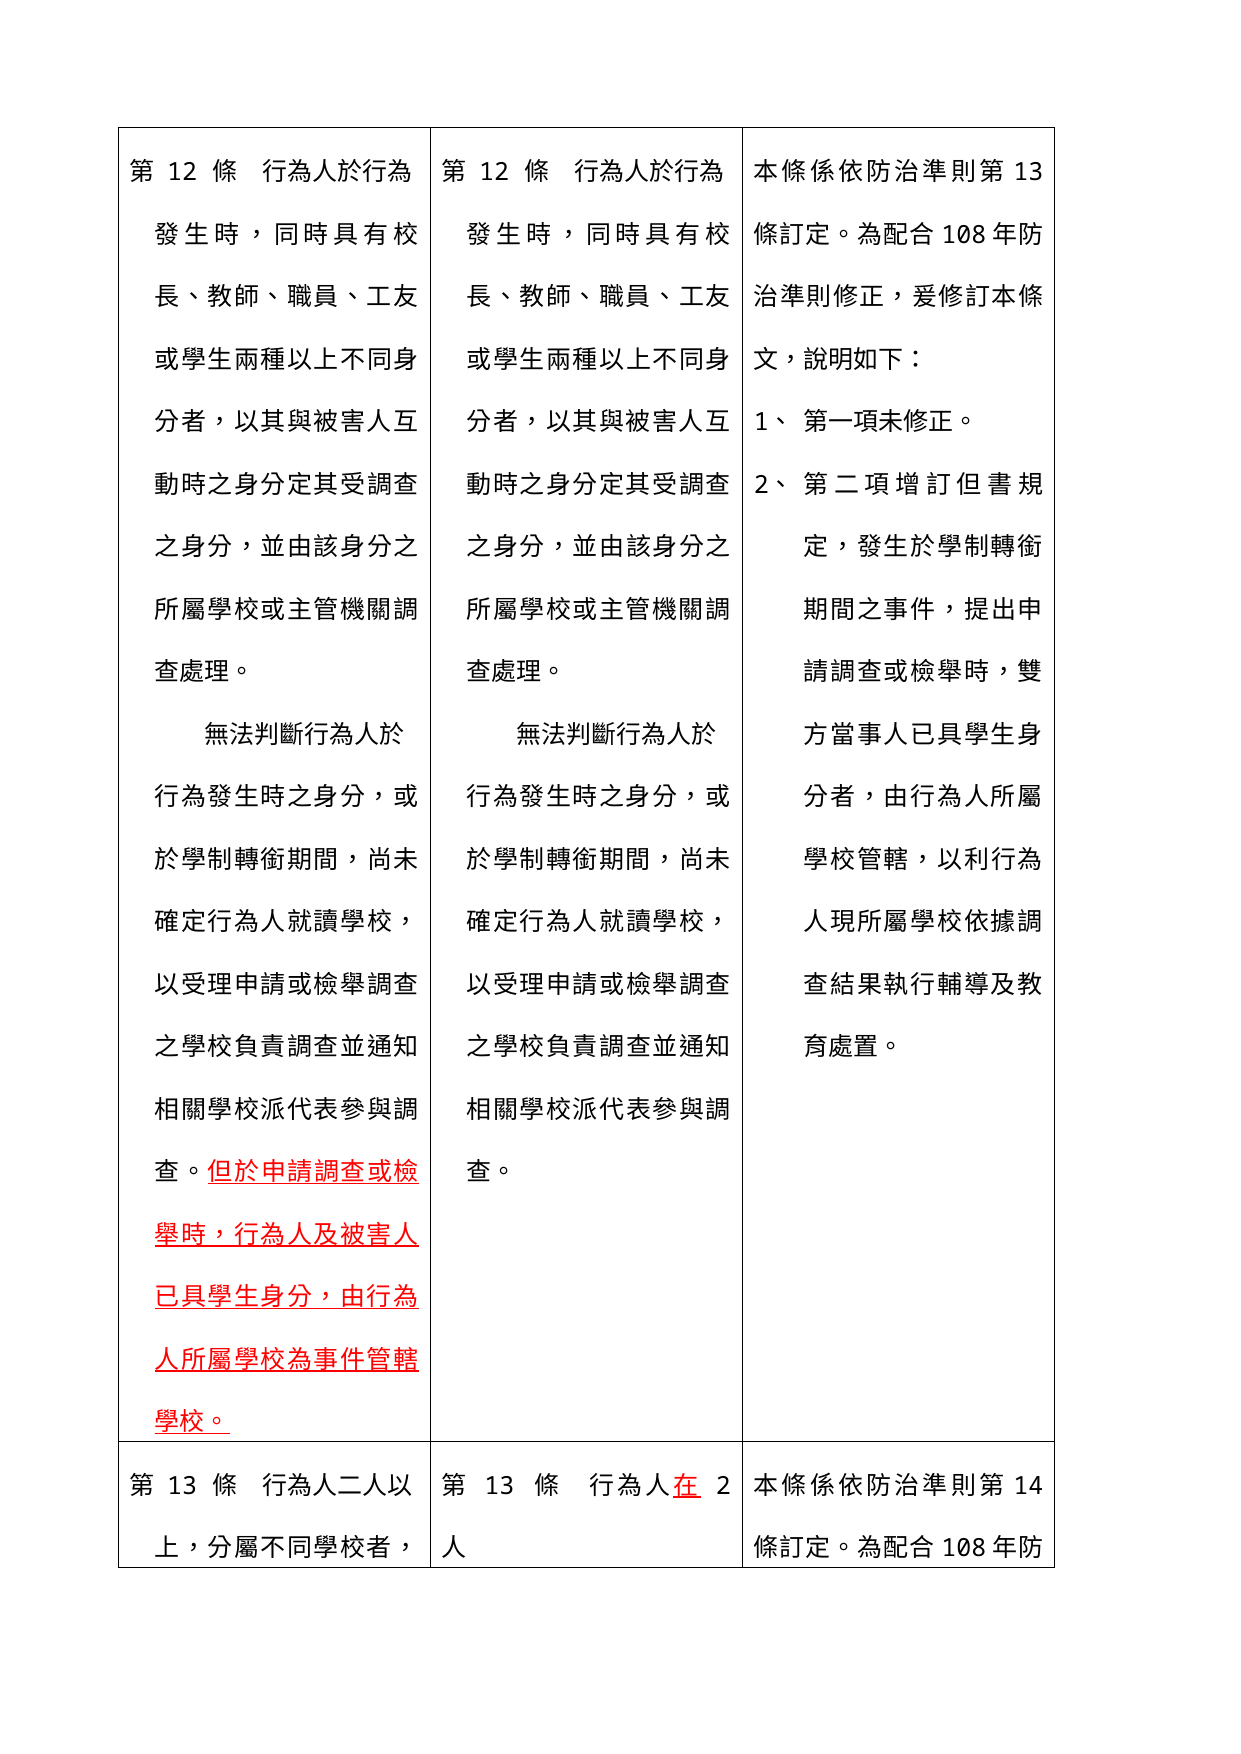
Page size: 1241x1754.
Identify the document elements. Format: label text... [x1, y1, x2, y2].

table_cell 第 12 條 行為人於行為 發生時，同時具有校長、教師、職員、工友或學生兩種以上不同身分者，以其與被害人互動時之身分定其受調查之身分，並由該身分之所屬學校或主管機關調查處理。 無法判斷行為人於 行為發生時之身分，或於學制轉銜期間，尚未確定行為人就讀學校，以受理申請或檢舉調查之學校負責調查並通知相關學校派代表參與調查。但於申請調查或檢舉時，行為人及被害人已具學生身分，由行為人所屬學校為事件管轄學校。 [119, 128, 430, 1441]
table_cell 本條係依防治準則第13條訂定。為配合108年防治準則修正，爰修訂本條文，說明如下： 第一項未修正。 第二項增訂但書規定，發生於學制轉銜期間之事件，提出申請調查或檢舉時，雙方當事人已具學生身分者，由行為人所屬學校管轄，以利行為人現所屬學校依據調查結果執行輔導及教育處置。 [743, 128, 1054, 1441]
table_cell 第 12 條 行為人於行為 發生時，同時具有校長、教師、職員、工友或學生兩種以上不同身分者，以其與被害人互動時之身分定其受調查之身分，並由該身分之所屬學校或主管機關調查處理。 無法判斷行為人於 行為發生時之身分，或於學制轉銜期間，尚未確定行為人就讀學校，以受理申請或檢舉調查之學校負責調查並通知相關學校派代表參與調 查。 [431, 128, 742, 1441]
table_cell 第 13 條 行為人二人以 上，分屬不同學校者， [119, 1442, 430, 1567]
table_cell 第 13 條 行為人在 2 人 [431, 1442, 742, 1567]
table_cell 本條係依防治準則第14條訂定。為配合108年防 [743, 1442, 1054, 1567]
